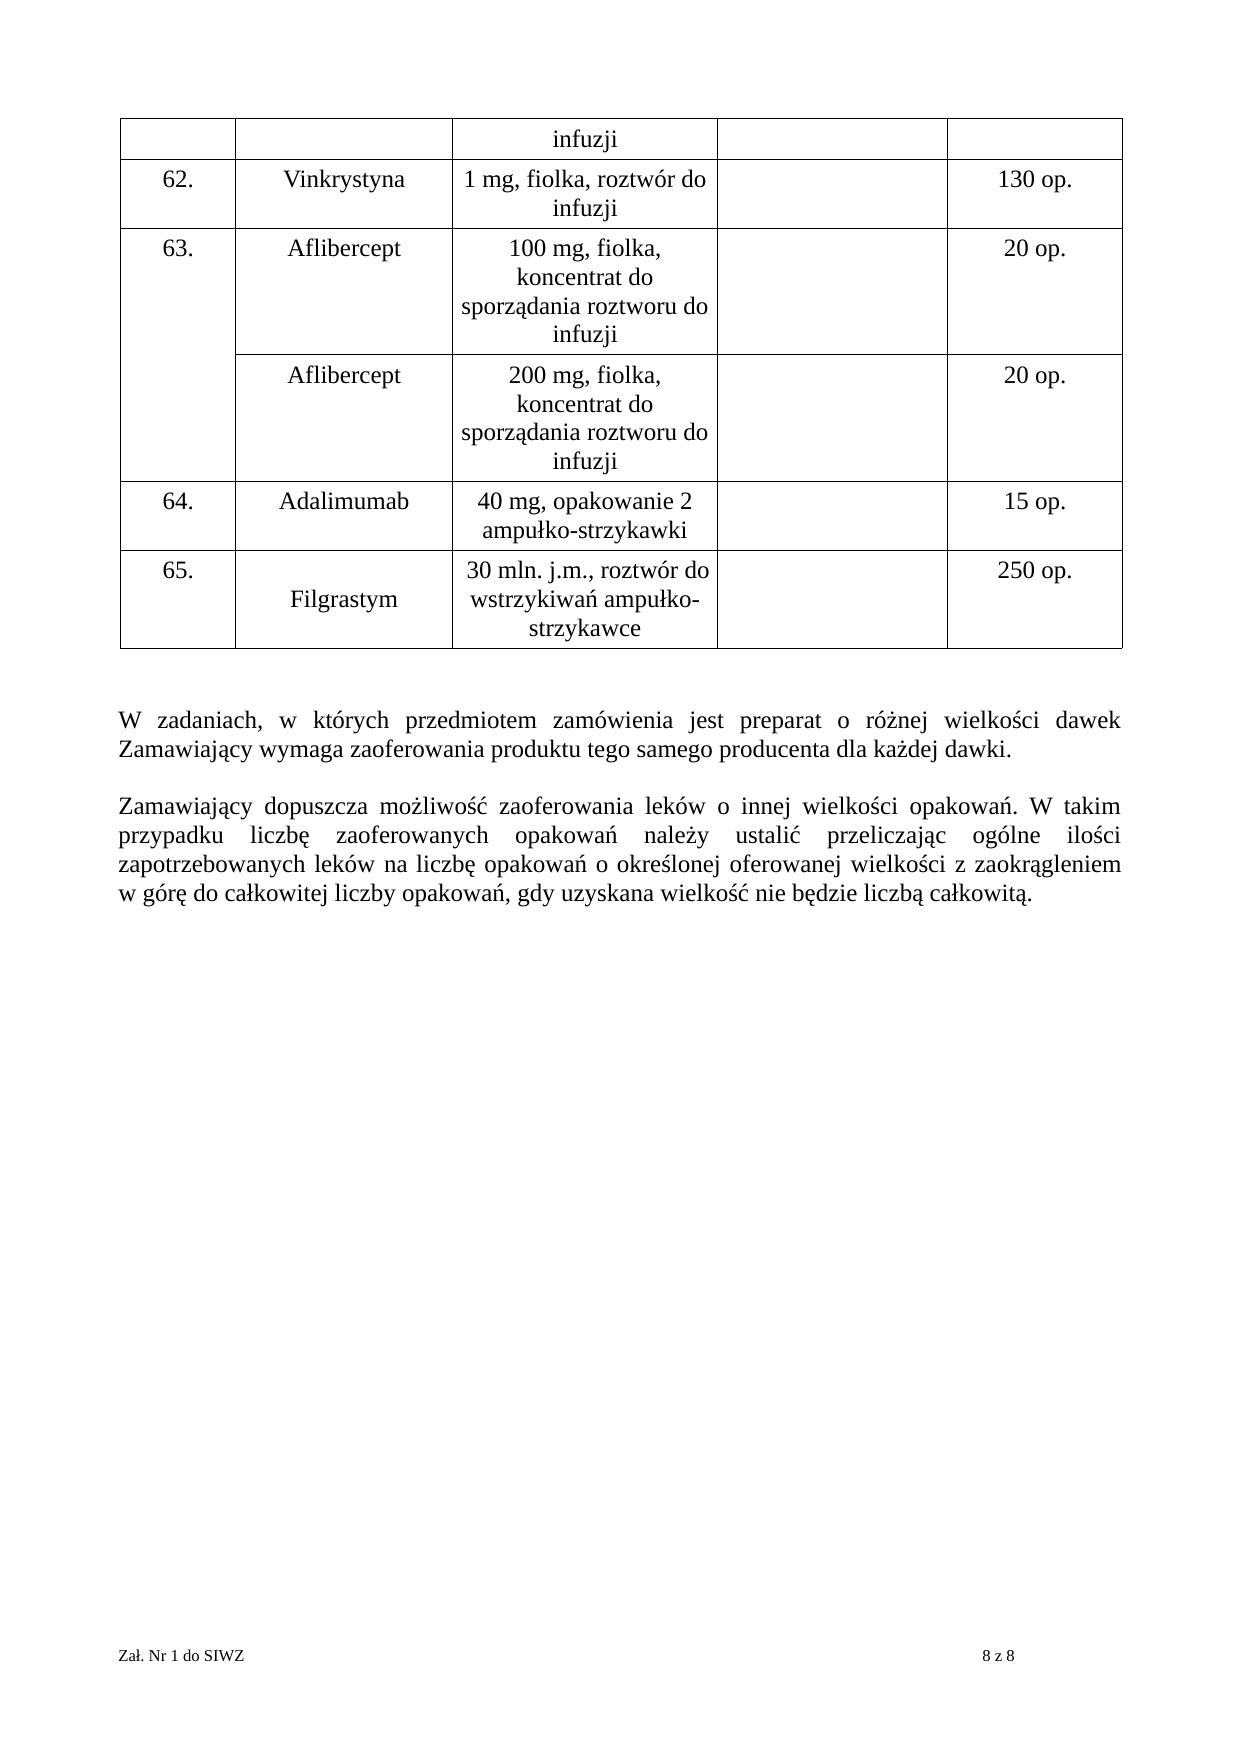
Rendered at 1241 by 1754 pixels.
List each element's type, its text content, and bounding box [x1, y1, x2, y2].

table_cell 63. [121, 229, 235, 481]
table_cell Vinkrystyna [236, 160, 452, 227]
table_cell Filgrastym [236, 551, 452, 647]
table_cell [718, 229, 947, 354]
table_cell [718, 119, 947, 158]
table_cell Aflibercept [236, 229, 452, 354]
table_cell [121, 119, 235, 158]
table_cell 20 op. [948, 355, 1122, 481]
table_cell [718, 482, 947, 550]
table_cell [948, 119, 1122, 158]
table_cell 1 mg, fiolka, roztwór do infuzji [453, 160, 717, 227]
table_cell 15 op. [948, 482, 1122, 550]
text Zamawiający dopuszcza możliwość zaoferowania leków o innej wielkości opakowań. W takim przypadku liczbę zaoferowanych opakowań należy ustalić przeliczając ogólne ilości zapotrzebowanych leków na liczbę opakowań o określonej oferowanej wielkości z zaokrągleniem w górę do całkowitej liczby opakowań, gdy uzyskana wielkość nie będzie liczbą całkowitą. [118, 791, 1122, 906]
table_cell 64. [121, 482, 235, 550]
table_cell Aflibercept [236, 355, 452, 481]
table_cell [718, 355, 947, 481]
table_cell [718, 160, 947, 227]
table_cell 130 op. [948, 160, 1122, 227]
table_cell infuzji [453, 119, 717, 158]
table_cell 250 op. [948, 551, 1122, 647]
table_cell 100 mg, fiolka, koncentrat do sporządania roztworu do infuzji [453, 229, 717, 354]
table_cell 30 mln. j.m., roztwór do wstrzykiwań ampułko-strzykawce [453, 551, 717, 647]
table_cell 20 op. [948, 229, 1122, 354]
table_cell [718, 551, 947, 647]
table_cell 62. [121, 160, 235, 227]
text W zadaniach, w których przedmiotem zamówienia jest preparat o różnej wielkości dawek Zamawiający wymaga zaoferowania produktu tego samego producenta dla każdej dawki. [118, 705, 1122, 763]
table_cell 200 mg, fiolka, koncentrat do sporządania roztworu do infuzji [453, 355, 717, 481]
table_cell 40 mg, opakowanie 2 ampułko-strzykawki [453, 482, 717, 550]
table_cell 65. [121, 551, 235, 647]
table_cell Adalimumab [236, 482, 452, 550]
table_cell [236, 119, 452, 158]
